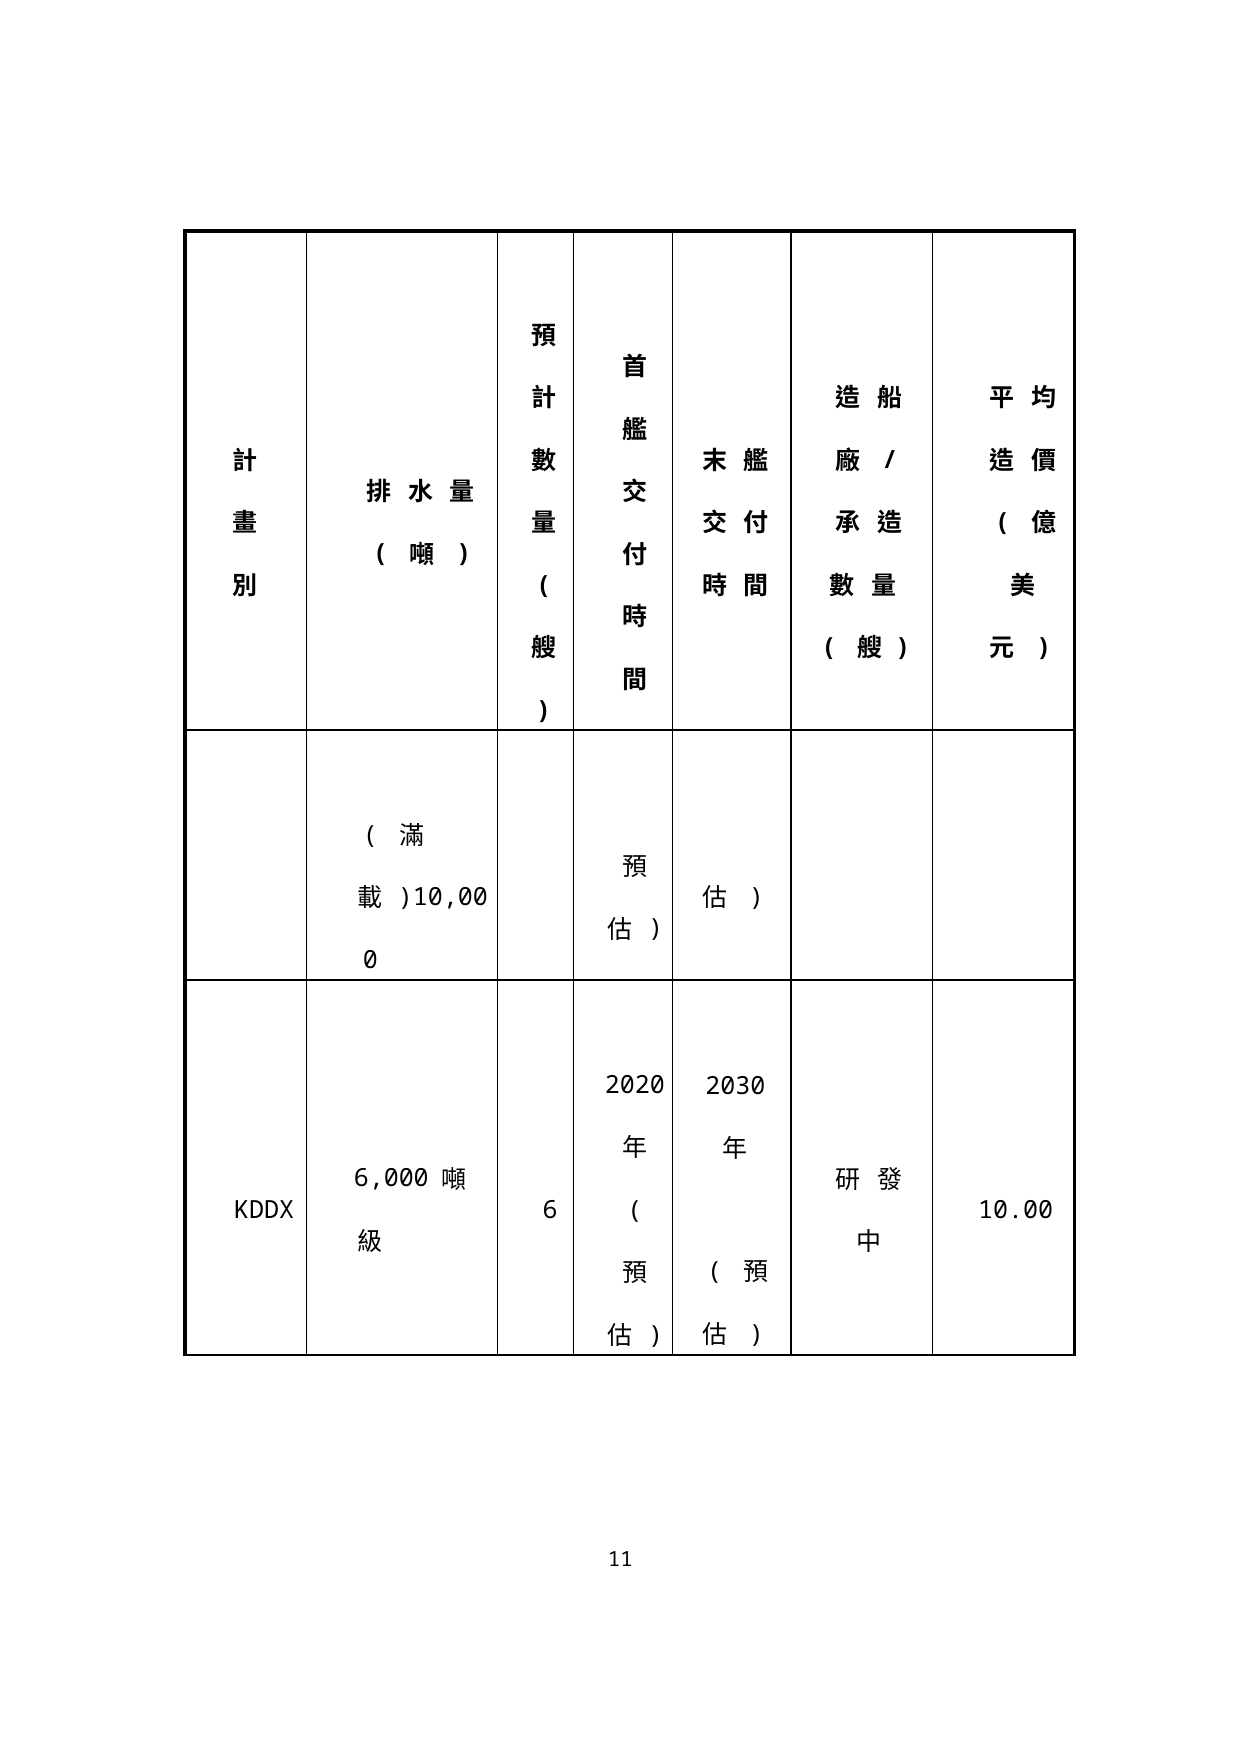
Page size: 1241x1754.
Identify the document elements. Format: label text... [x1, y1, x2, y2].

table_header 預計數量(艘) [498, 233, 573, 729]
table_cell 6,000噸級 [307, 981, 497, 1354]
table_cell 研發中 [792, 981, 932, 1354]
table_cell [792, 731, 932, 979]
table_header 造船廠/承造數量(艘) [792, 233, 932, 729]
table_header 首艦交付時間 [574, 233, 672, 729]
table_cell [933, 731, 1073, 979]
table_header 計畫別 [187, 233, 306, 729]
table_cell 10.00 [933, 981, 1073, 1354]
table_cell 預估) [574, 731, 672, 979]
table_cell 估) [673, 731, 790, 979]
table_cell [187, 731, 306, 979]
table_header 末艦交付時間 [673, 233, 790, 729]
table_cell KDDX [187, 981, 306, 1354]
table_cell 2030年 (預估) [673, 981, 790, 1354]
table_cell (滿載)10,000 [307, 731, 497, 979]
table_cell 6 [498, 981, 573, 1354]
table_header 平均造價(億美元) [933, 233, 1073, 729]
table_cell [498, 731, 573, 979]
table_cell 2020年 (預估) [574, 981, 672, 1354]
table_header 排水量(噸) [307, 233, 497, 729]
